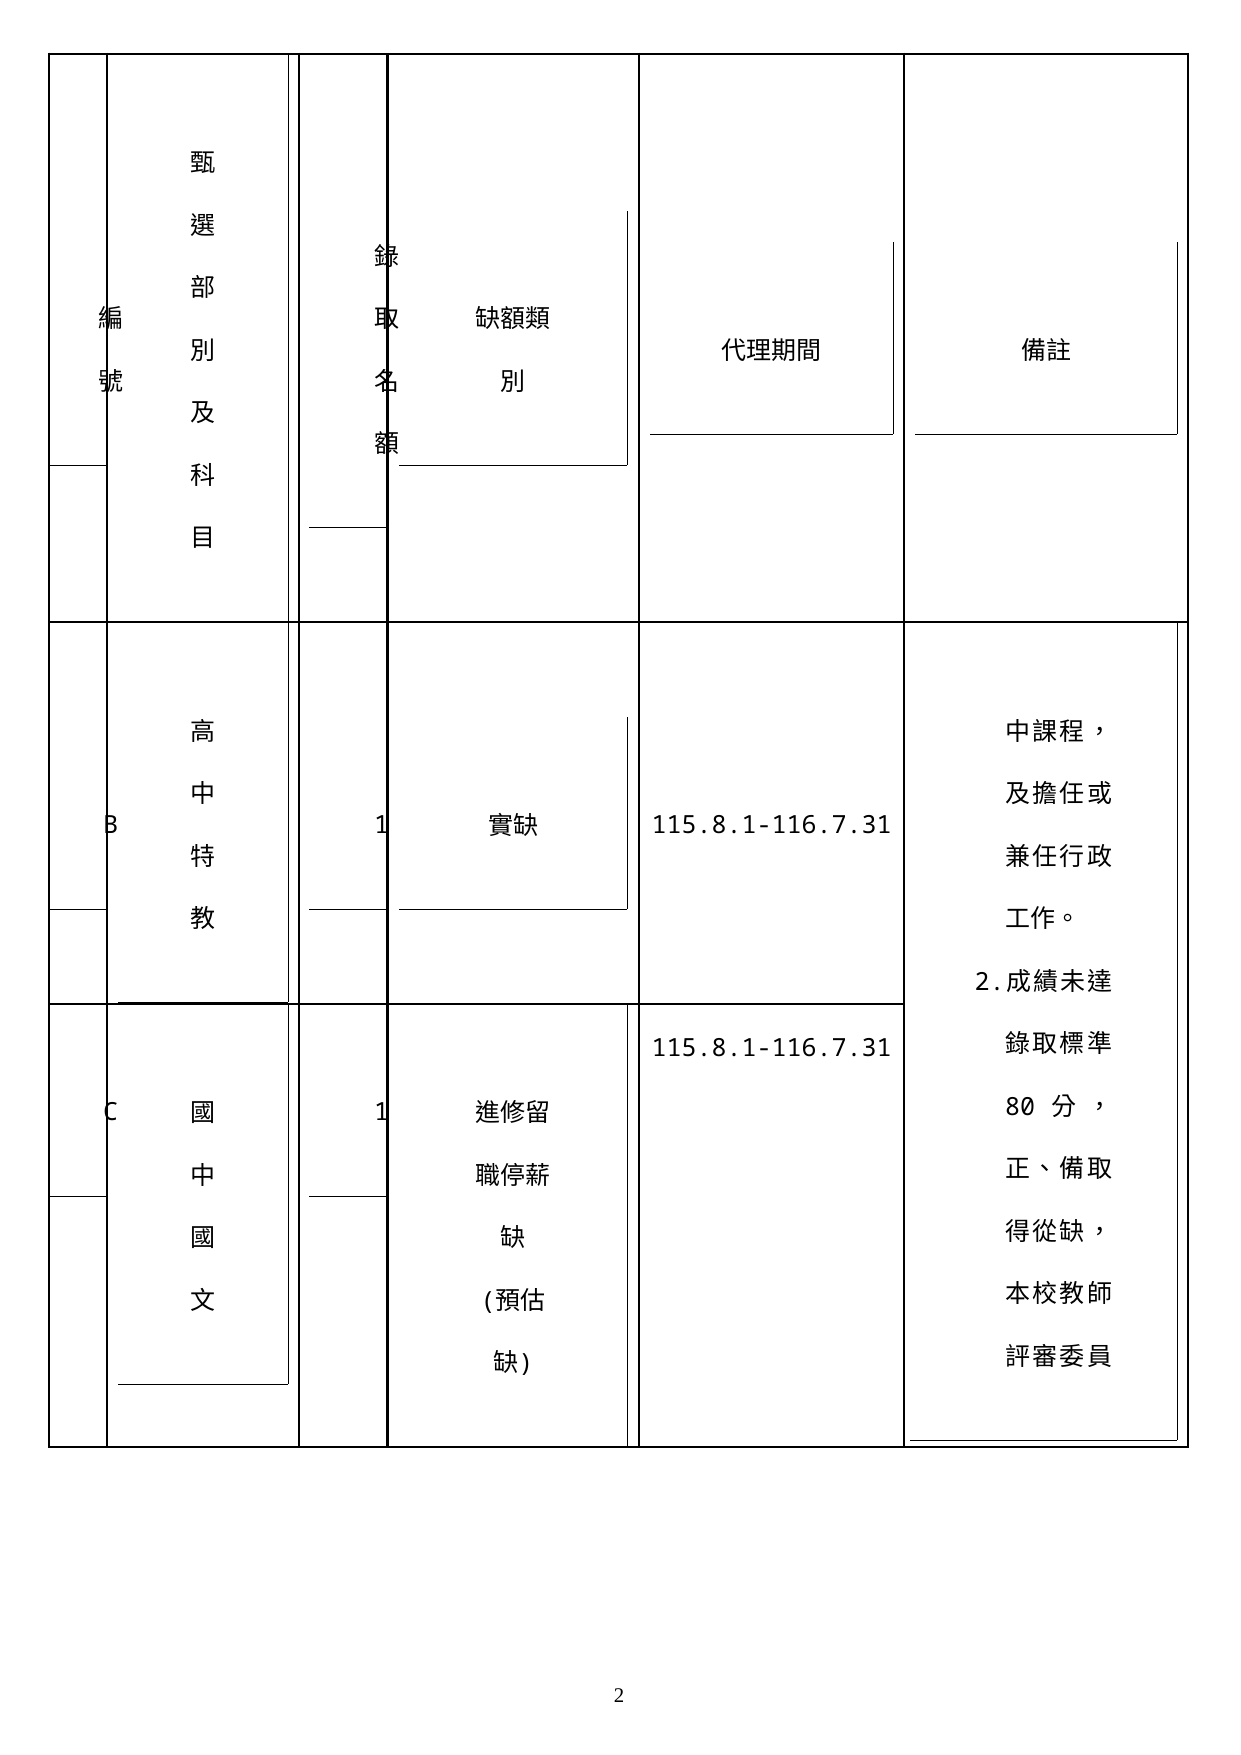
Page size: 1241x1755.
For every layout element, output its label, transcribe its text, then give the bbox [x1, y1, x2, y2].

table_header 缺額類別 [389, 55, 638, 621]
table_cell 1 [300, 623, 386, 1002]
table_cell 高中特教 [289, 623, 298, 1002]
table_cell C [50, 1197, 106, 1446]
table_cell B [50, 623, 106, 909]
table_header 備註 [905, 55, 1187, 621]
table_header 甄選部別 及科目 [108, 55, 288, 621]
table_cell 高中特教 [108, 623, 288, 1002]
table_header 編號 [50, 466, 106, 621]
table_cell C [50, 1005, 106, 1196]
table_header 代理期間 [640, 55, 903, 621]
table_cell B [50, 910, 106, 1002]
table_cell 1 [300, 1005, 386, 1446]
table_cell [628, 1005, 638, 1446]
table_cell 115.8.1-116.7.31 [640, 1005, 903, 1446]
table_cell 115.8.1-116.7.31 [640, 623, 903, 1002]
table_cell 實缺 [389, 623, 638, 1002]
table_header 編號 [50, 55, 106, 465]
table_cell 國中國文 [108, 1005, 298, 1446]
table_header 錄取 名額 [300, 55, 386, 621]
table_cell 進修留職停薪缺 (預估缺) [389, 1005, 627, 1446]
table_cell 1.本校為完全中學，需視校務需求，兼授國(高)中課程，及擔任或兼任行政工作。 2.成績未達錄取標準80分，正、備取得從缺，本校教師評審委員會得視甄選總成績，擇優備取若干人或不備取。 3.編制外英文代理教師需擔任理工雙語實驗班協助行政工作，薪資上限為碩士245薪點。 [905, 623, 1187, 1446]
table_header 甄選部別 及科目 [289, 55, 298, 621]
